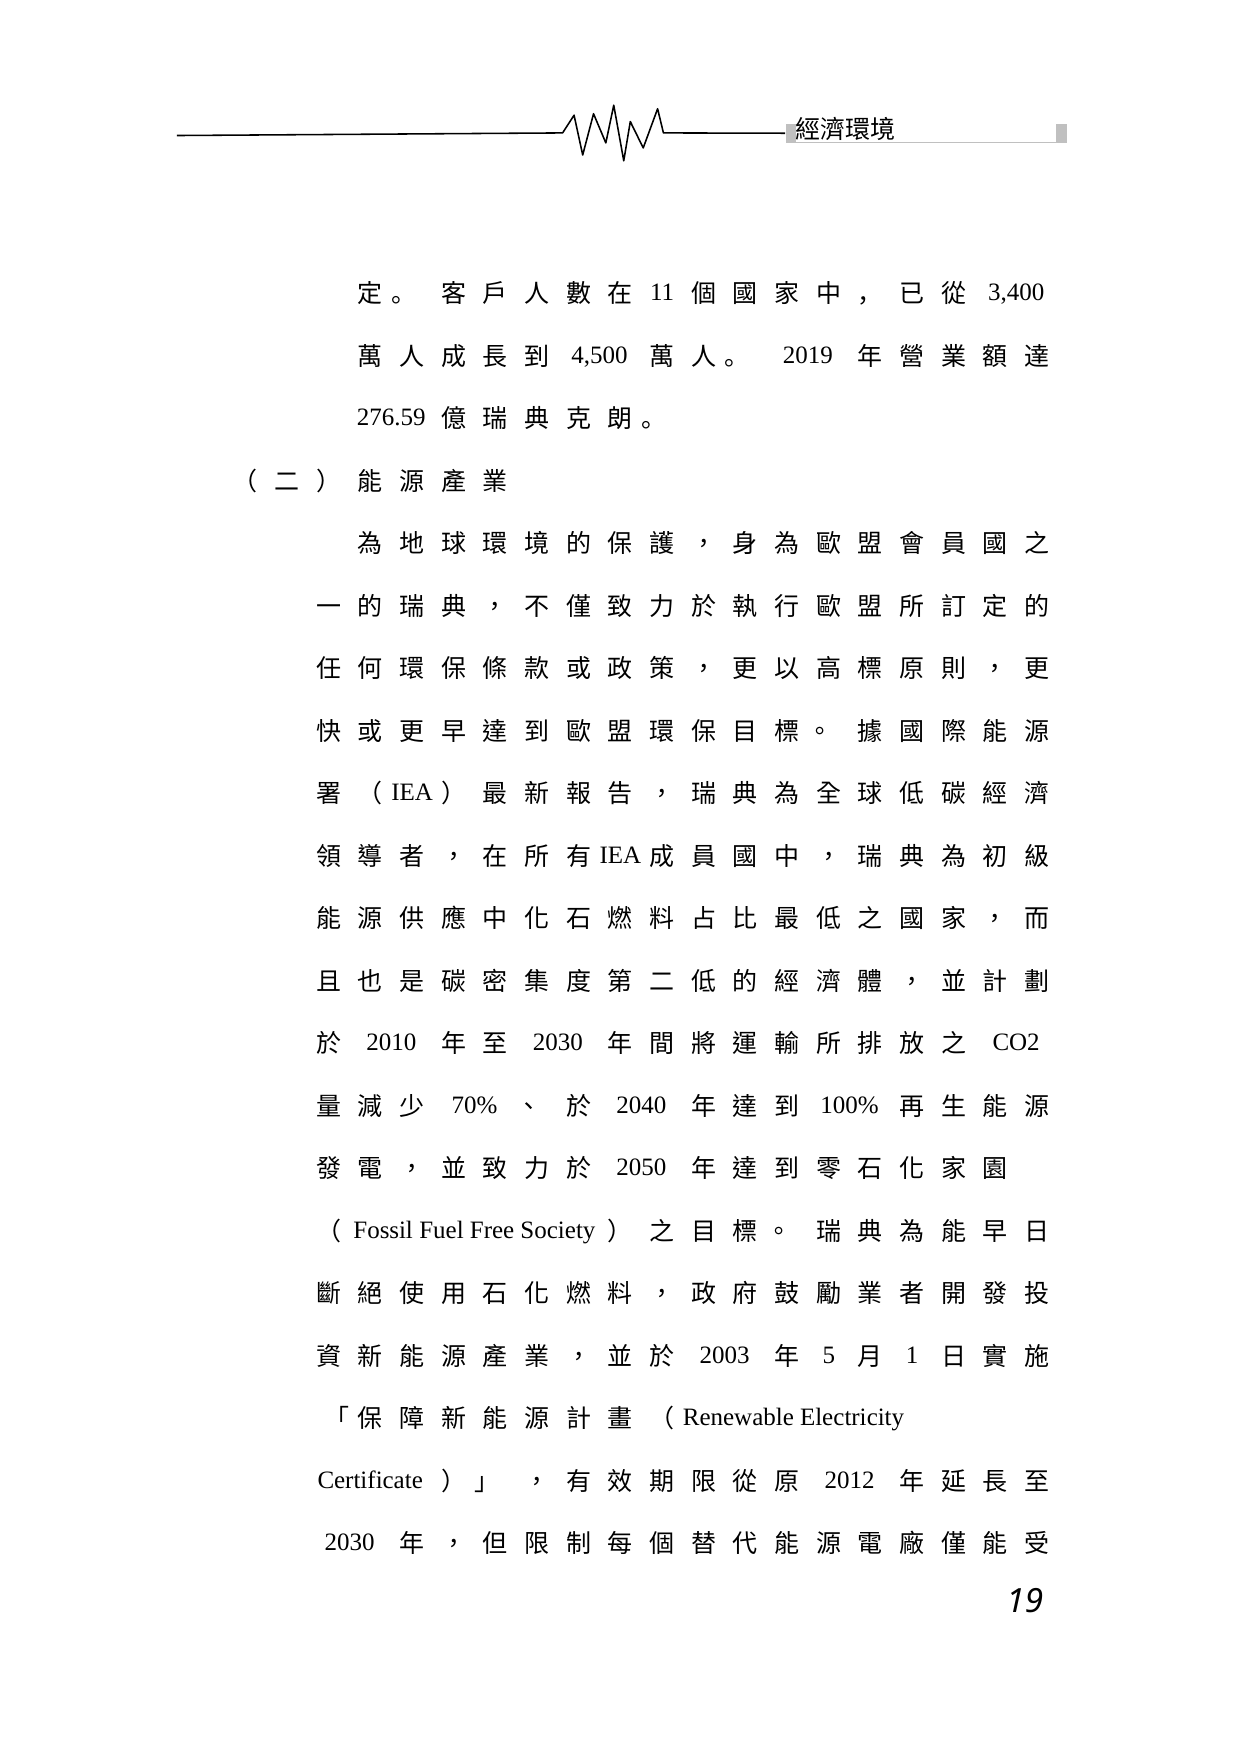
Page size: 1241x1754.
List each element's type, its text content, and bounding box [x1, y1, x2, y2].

text （二）能源產業 [207, 438, 1058, 500]
text 定。客戶人數在11個國家中，已從3,400萬人成長到4,500萬人。2019年營業額達276.59億瑞典克朗。 [330, 250, 1058, 438]
text 為地球環境的保護，身為歐盟會員國之一的瑞典，不僅致力於執行歐盟所訂定的任何環保條款或政策，更以高標原則，更快或更早達到歐盟環保目標。據國際能源署（IEA）最新報告，瑞典為全球低碳經濟領導者，在所有IEA成員國中，瑞典為初級能源供應中化石燃料占比最低之國家，而且也是碳密集度第二低的經濟體，並計劃於2010年至2030年間將運輸所排放之CO2量減少70%、於2040年達到100%再生能源發電，並致力於2050年達到零石化家園（Fossil Fuel Free Society）之目標。瑞典為能早日斷絕使用石化燃料，政府鼓勵業者開發投資新能源產業，並於2003年5月1日實施「保障新能源計畫（Renewable Electricity Certificate）」，有效期限從原2012年延長至2030年，但限制每個替代能源電廠僅能受 [281, 500, 1058, 1563]
